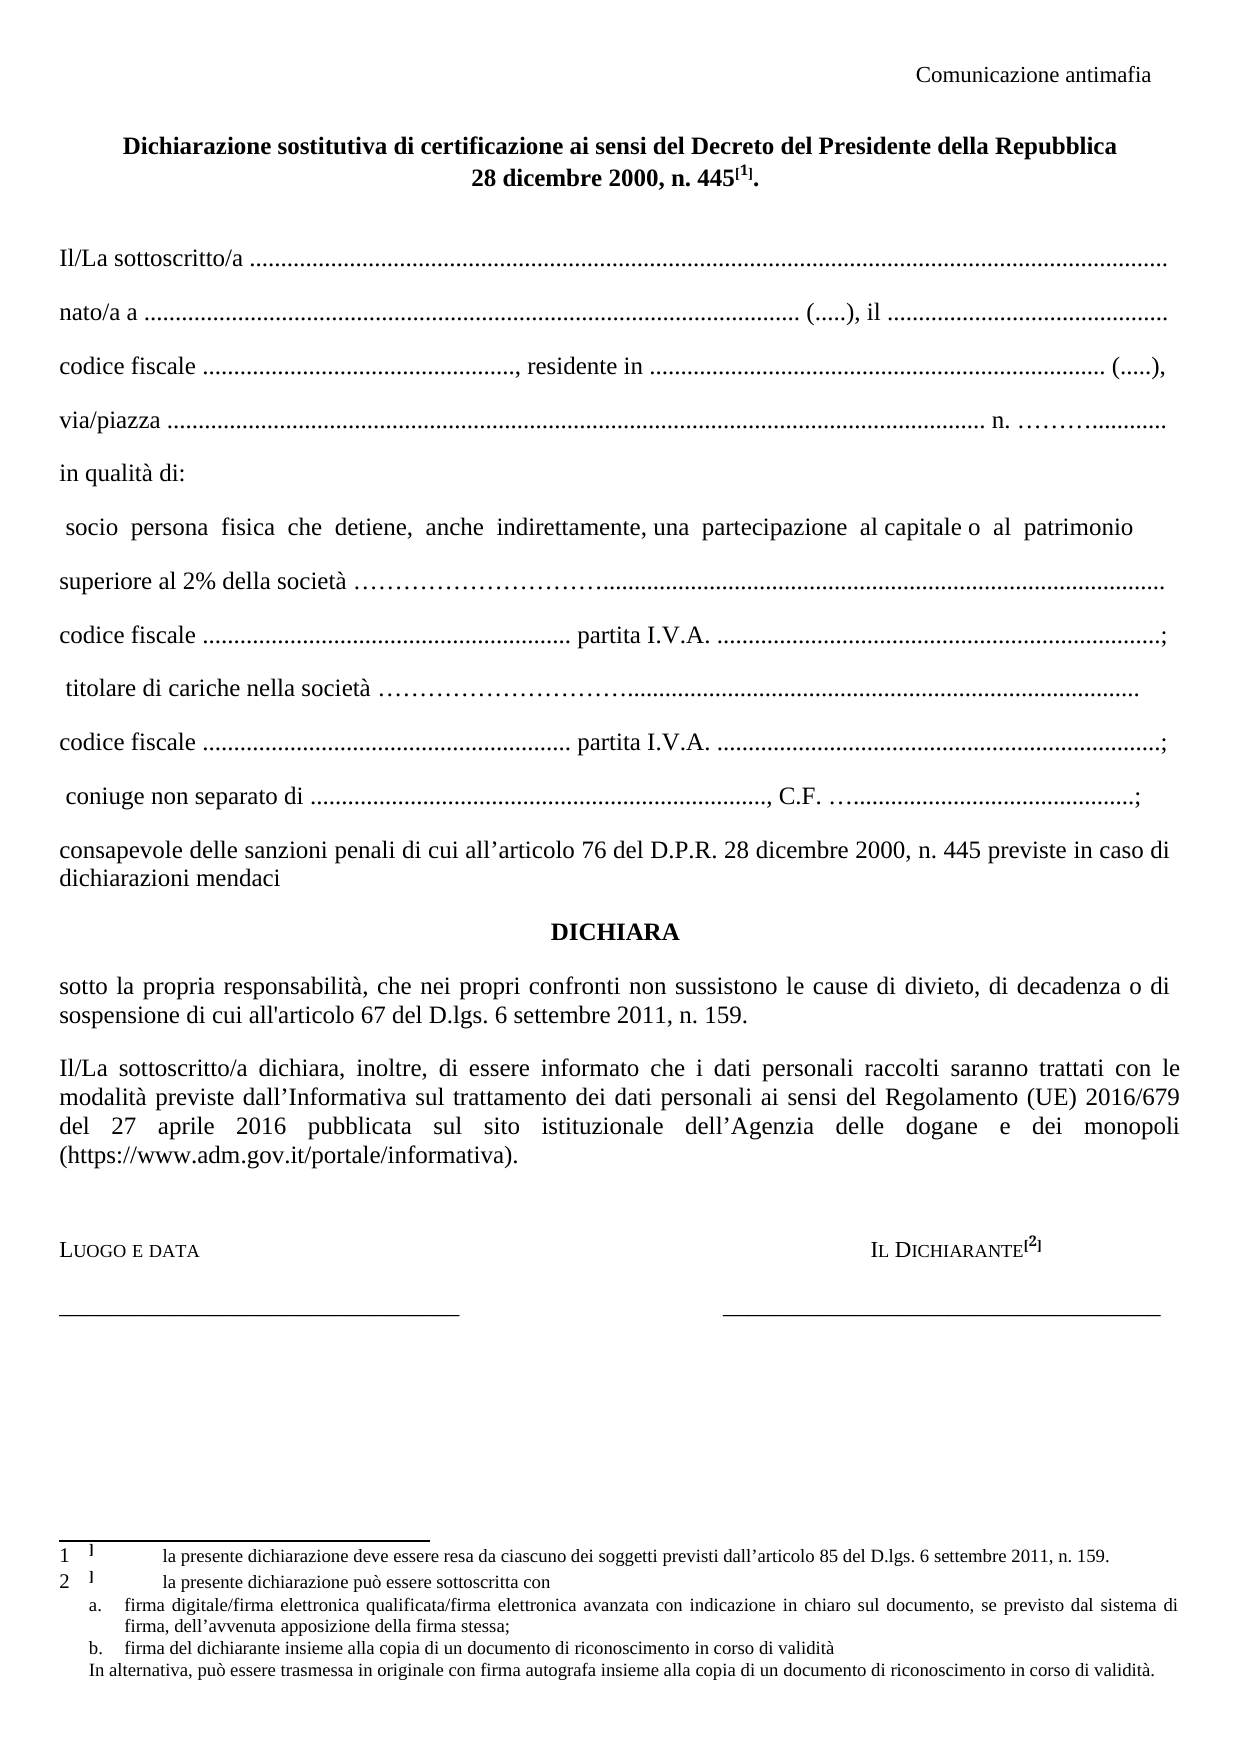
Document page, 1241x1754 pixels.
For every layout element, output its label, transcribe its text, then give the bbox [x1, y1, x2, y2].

text socio persona fisica che detiene, anche indirettamente, una partecipazione al capitale o al patrimonio [59, 512, 1171, 541]
subtitle DICHIARA [59, 917, 1171, 946]
text 28 dicembre 2000, n. 445[]. [59, 159, 1171, 193]
text ] la presente dichiarazione deve essere resa da ciascuno dei soggetti previsti dall’articolo 85 del D.lgs. 6 settembre 2011, n. 159. [59, 1541, 1181, 1567]
text coniuge non separato di ........................................................................., C.F. ….............................................; [59, 781, 1171, 810]
text titolare di cariche nella società ………………………….................................................................................. [59, 673, 1171, 702]
text via/piazza ................................................................................................................................... n. ………............ [59, 405, 1171, 433]
text nato/a a ......................................................................................................... (.....), il ............................................. [59, 297, 1171, 326]
text consapevole delle sanzioni penali di cui all’articolo 76 del D.P.R. 28 dicembre 2000, n. 445 previste in caso di dichiarazioni mendaci [59, 835, 1171, 892]
subtitle Il/La sottoscritto/a ................................................................................................................................................... [59, 243, 1171, 272]
text In alternativa, può essere trasmessa in originale con firma autografa insieme alla copia di un documento di riconoscimento in corso di validità. [89, 1658, 1181, 1680]
text in qualità di: [59, 458, 1171, 487]
list firma digitale/firma elettronica qualificata/firma elettronica avanzata con indicazione in chiaro sul documento, se previsto dal sistema di firma, dell’avvenuta apposizione della firma stessa; [89, 1594, 1181, 1637]
text codice fiscale .................................................., residente in ......................................................................... (.....), [59, 351, 1171, 380]
text Luogo e data Il Dichiarante[] [59, 1231, 1181, 1265]
text Dichiarazione sostitutiva di certificazione ai sensi del Decreto del Presidente della Repubblica [59, 131, 1181, 159]
text sotto la propria responsabilità, che nei propri confronti non sussistono le cause di divieto, di decadenza o di sospensione di cui all'articolo 67 del D.lgs. 6 settembre 2011, n. 159. [59, 971, 1171, 1028]
text ________________________________ ___________________________________ [59, 1290, 1171, 1319]
text superiore al 2% della società ………………………….......................................................................................... [59, 566, 1171, 595]
text ] la presente dichiarazione può essere sottoscritta con [59, 1567, 1181, 1594]
text codice fiscale ........................................................... partita I.V.A. .......................................................................; [59, 620, 1171, 648]
text Il/La sottoscritto/a dichiara, inoltre, di essere informato che i dati personali raccolti saranno trattati con le modalità previste dall’Informativa sul trattamento dei dati personali ai sensi del Regolamento (UE) 2016/679 del 27 aprile 2016 pubblicata sul sito istituzionale dell’Agenzia delle dogane e dei monopoli (https://www.adm.gov.it/portale/informativa). [59, 1053, 1181, 1168]
list firma del dichiarante insieme alla copia di un documento di riconoscimento in corso di validità [89, 1637, 1181, 1658]
text codice fiscale ........................................................... partita I.V.A. .......................................................................; [59, 727, 1171, 756]
